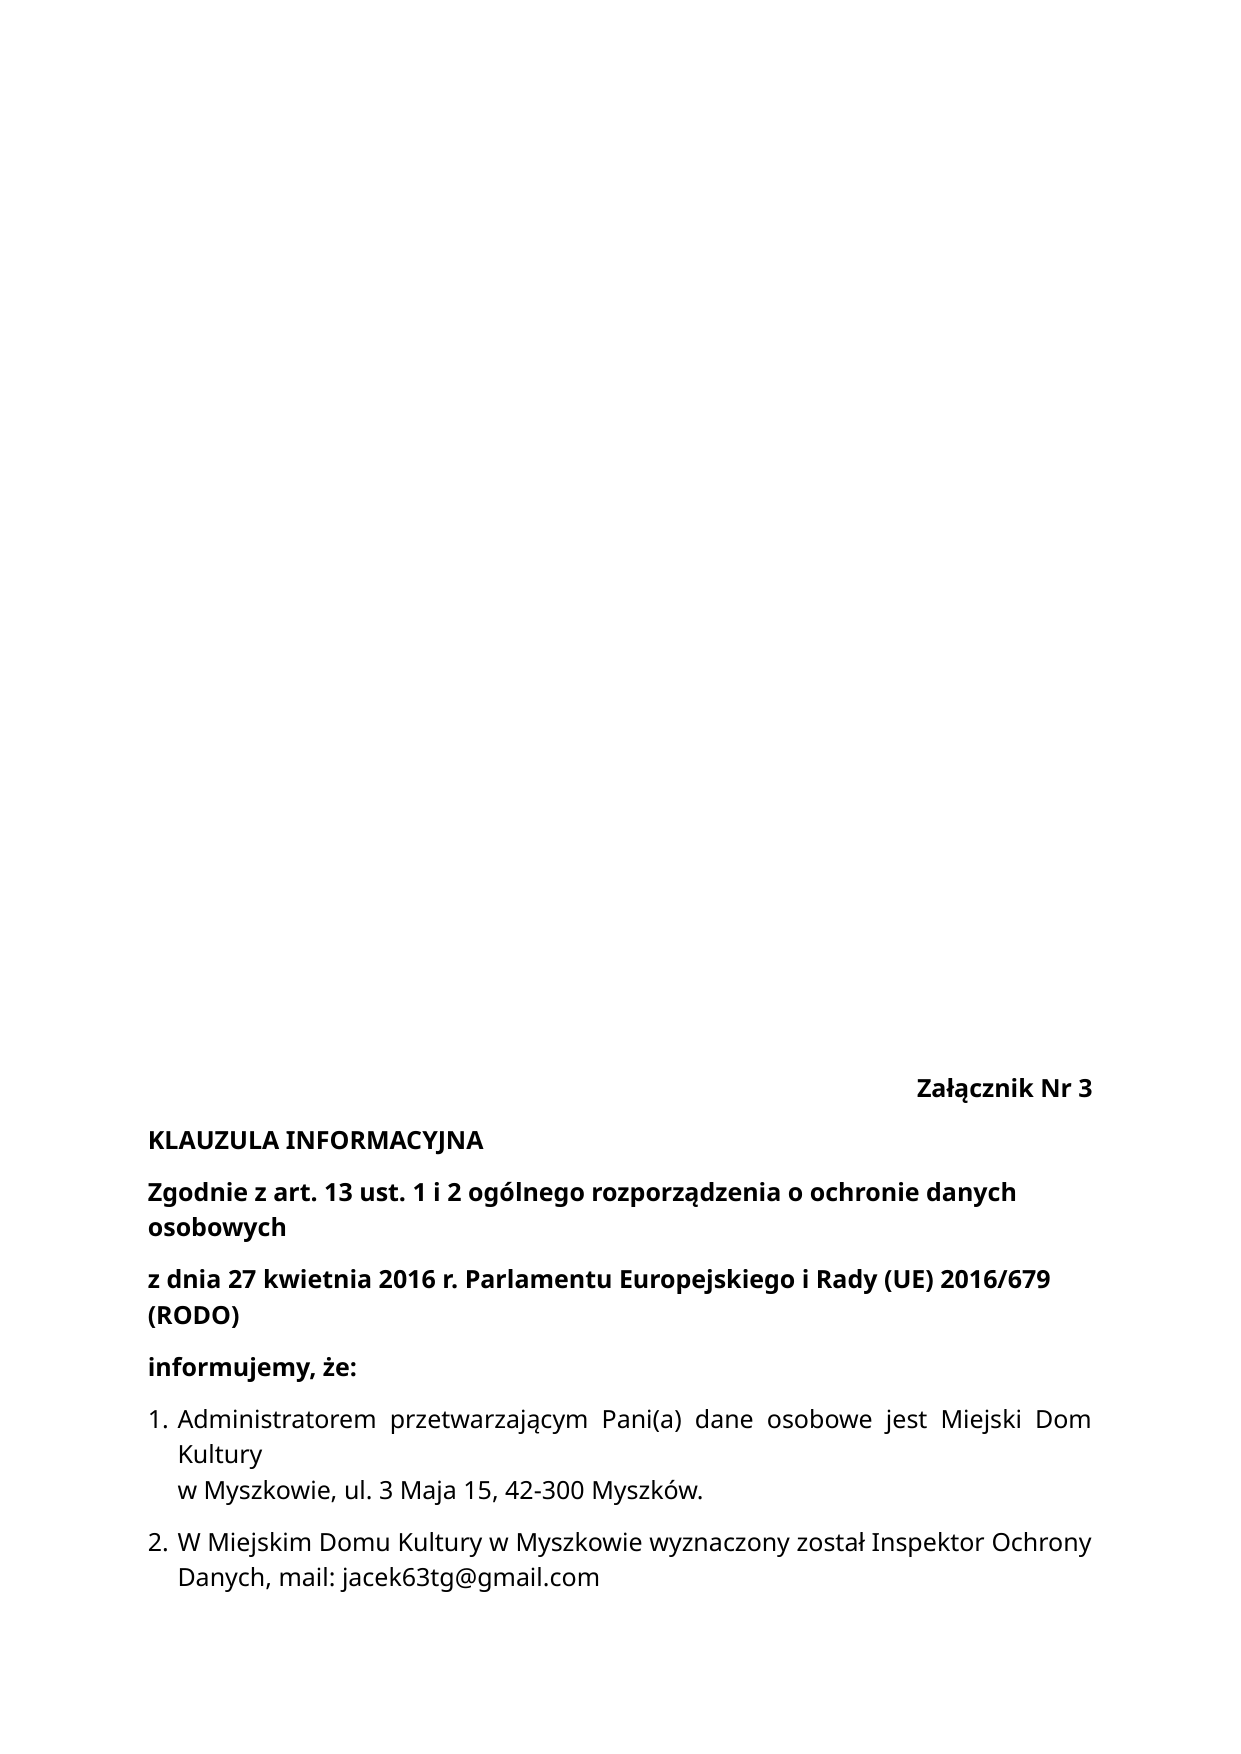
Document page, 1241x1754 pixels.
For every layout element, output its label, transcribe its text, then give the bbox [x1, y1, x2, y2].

text z dnia 27 kwietnia 2016 r. Parlamentu Europejskiego i Rady (UE) 2016/679 (RODO) [148, 1262, 1093, 1332]
list Administratorem przetwarzającym Pani(a) dane osobowe jest Miejski Dom Kultury w Myszkowie, ul. 3 Maja 15, 42-300 Myszków. [148, 1402, 1093, 1507]
text informujemy, że: [148, 1349, 1093, 1384]
text Załącznik Nr 3 [148, 1070, 1093, 1104]
list W Miejskim Domu Kultury w Myszkowie wyznaczony został Inspektor Ochrony Danych, mail: jacek63tg@gmail.com [148, 1524, 1093, 1594]
text Zgodnie z art. 13 ust. 1 i 2 ogólnego rozporządzenia o ochronie danych osobowych [148, 1174, 1093, 1244]
text KLAUZULA INFORMACYJNA [148, 1122, 1093, 1157]
